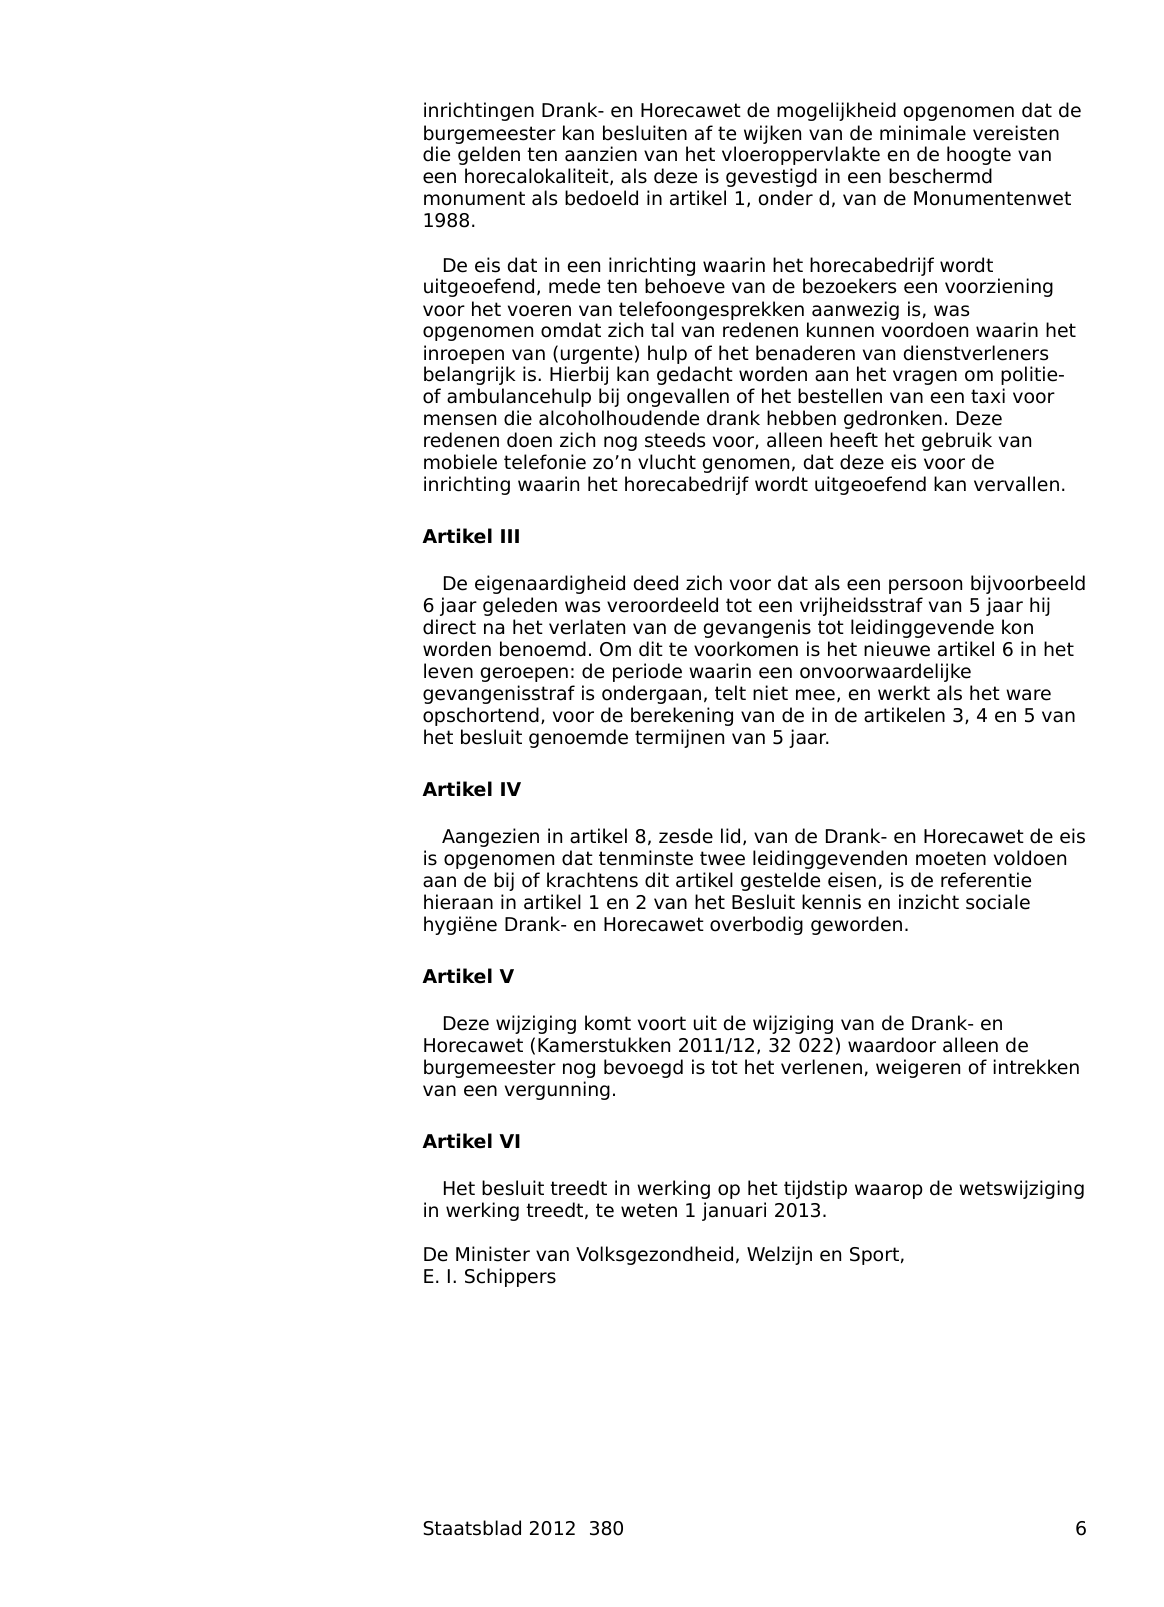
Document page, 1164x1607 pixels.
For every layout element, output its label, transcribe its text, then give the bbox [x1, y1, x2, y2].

text Deze wijziging komt voort uit de wijziging van de Drank- en Horecawet (Kamerstukken 2011/12, 32 022) waardoor alleen de burgemeester nog bevoegd is tot het verlenen, weigeren of intrekken van een vergunning. [422, 1013, 1087, 1101]
text Aangezien in artikel 8, zesde lid, van de Drank- en Horecawet de eis is opgenomen dat tenminste twee leidinggevenden moeten voldoen aan de bij of krachtens dit artikel gestelde eisen, is de referentie hieraan in artikel 1 en 2 van het Besluit kennis en inzicht sociale hygiëne Drank- en Horecawet overbodig geworden. [422, 826, 1087, 936]
subtitle Artikel V [422, 966, 1087, 988]
text De eigenaardigheid deed zich voor dat als een persoon bijvoorbeeld 6 jaar geleden was veroordeeld tot een vrijheidsstraf van 5 jaar hij direct na het verlaten van de gevangenis tot leidinggevende kon worden benoemd. Om dit te voorkomen is het nieuwe artikel 6 in het leven geroepen: de periode waarin een onvoorwaardelijke gevangenisstraf is ondergaan, telt niet mee, en werkt als het ware opschortend, voor de berekening van de in de artikelen 3, 4 en 5 van het besluit genoemde termijnen van 5 jaar. [422, 573, 1087, 749]
subtitle Artikel VI [422, 1131, 1087, 1153]
subtitle Artikel III [422, 526, 1087, 548]
text De Minister van Volksgezondheid, Welzijn en Sport, E. I. Schippers [422, 1244, 1087, 1288]
subtitle Artikel IV [422, 779, 1087, 801]
text De eis dat in een inrichting waarin het horecabedrijf wordt uitgeoefend, mede ten behoeve van de bezoekers een voorziening voor het voeren van telefoongesprekken aanwezig is, was opgenomen omdat zich tal van redenen kunnen voordoen waarin het inroepen van (urgente) hulp of het benaderen van dienstverleners belangrijk is. Hierbij kan gedacht worden aan het vragen om politie- of ambulancehulp bij ongevallen of het bestellen van een taxi voor mensen die alcoholhoudende drank hebben gedronken. Deze redenen doen zich nog steeds voor, alleen heeft het gebruik van mobiele telefonie zo’n vlucht genomen, dat deze eis voor de inrichting waarin het horecabedrijf wordt uitgeoefend kan vervallen. [422, 254, 1087, 496]
text inrichtingen Drank- en Horecawet de mogelijkheid opgenomen dat de burgemeester kan besluiten af te wijken van de minimale vereisten die gelden ten aanzien van het vloeroppervlakte en de hoogte van een horecalokaliteit, als deze is gevestigd in een beschermd monument als bedoeld in artikel 1, onder d, van de Monumentenwet 1988. [422, 100, 1087, 232]
text Het besluit treedt in werking op het tijdstip waarop de wetswijziging in werking treedt, te weten 1 januari 2013. [422, 1178, 1087, 1222]
